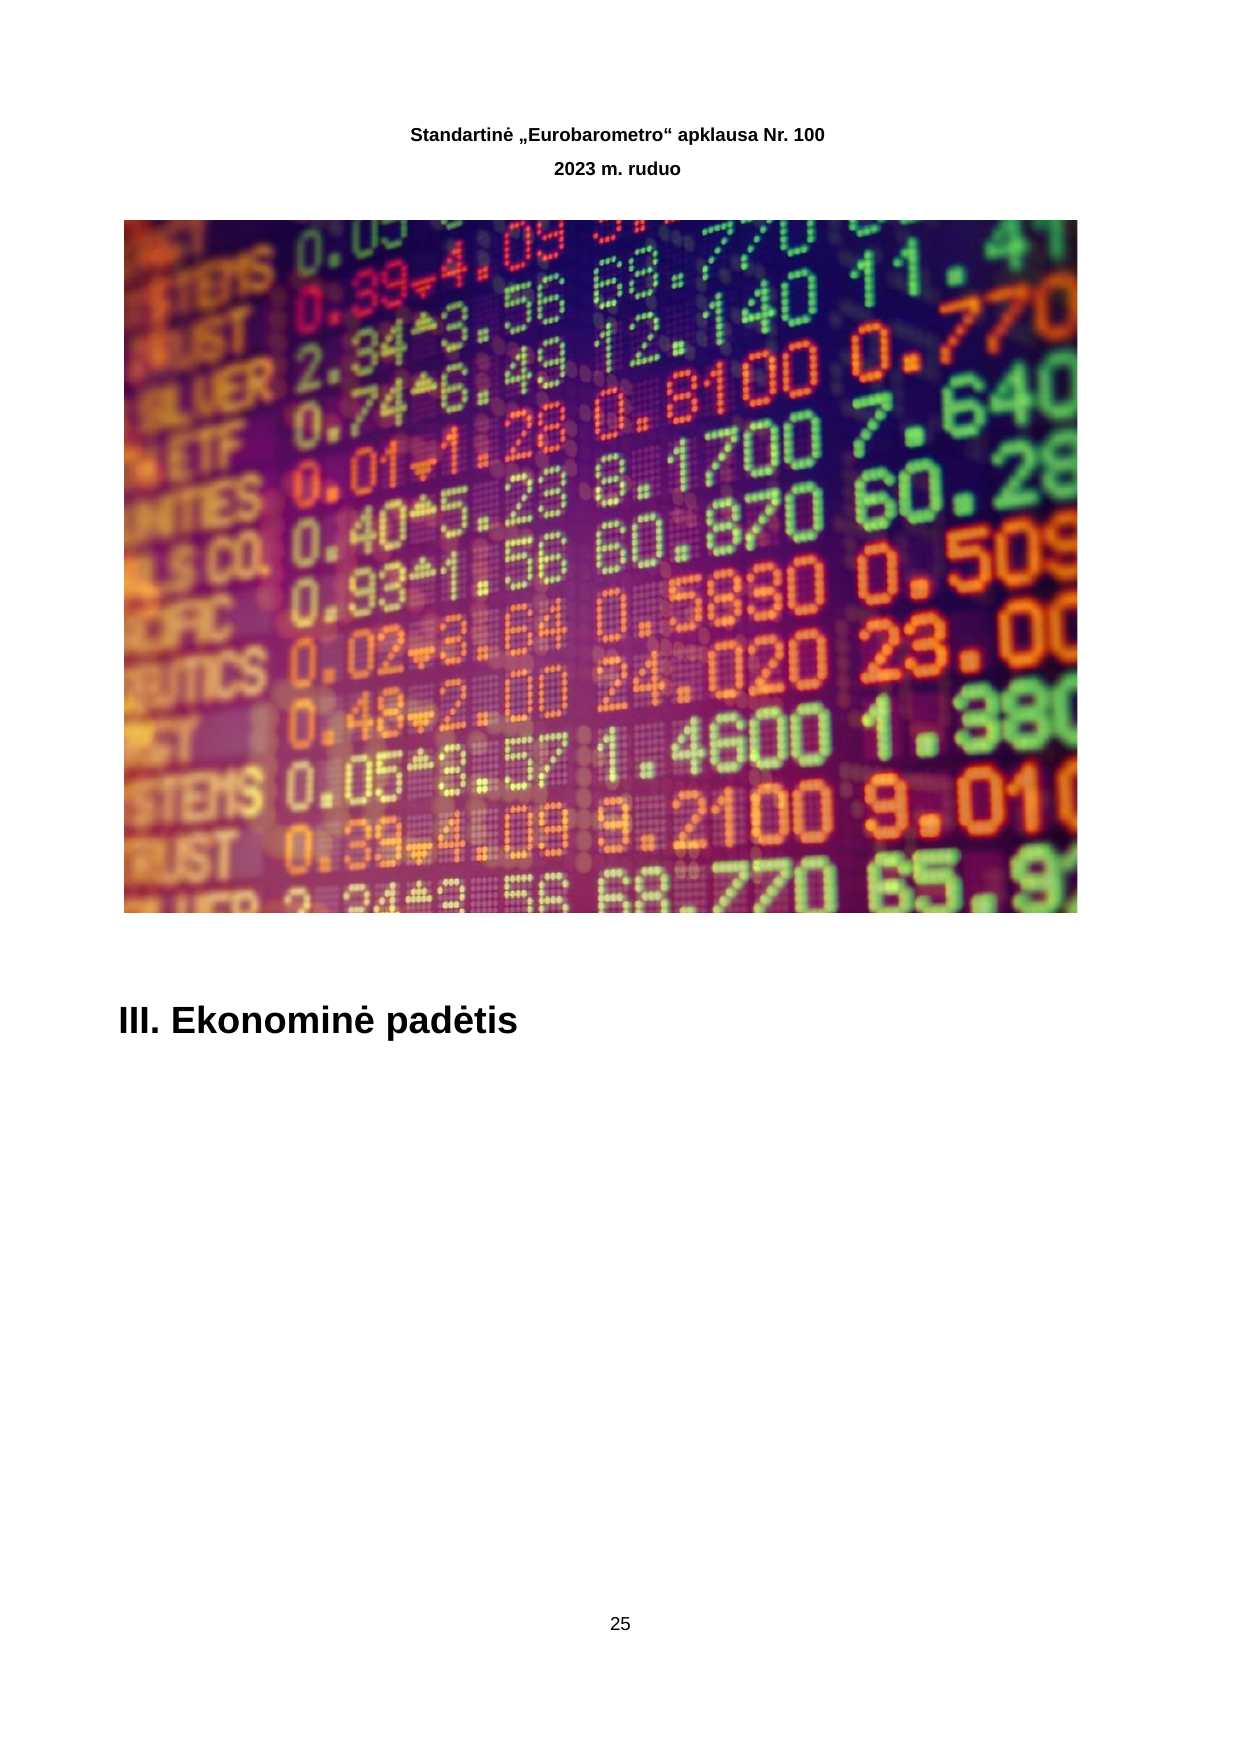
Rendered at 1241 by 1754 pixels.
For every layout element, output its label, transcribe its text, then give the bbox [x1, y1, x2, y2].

subtitle III. Ekonominė padėtis [118, 998, 605, 1042]
picture [124, 220, 1078, 913]
